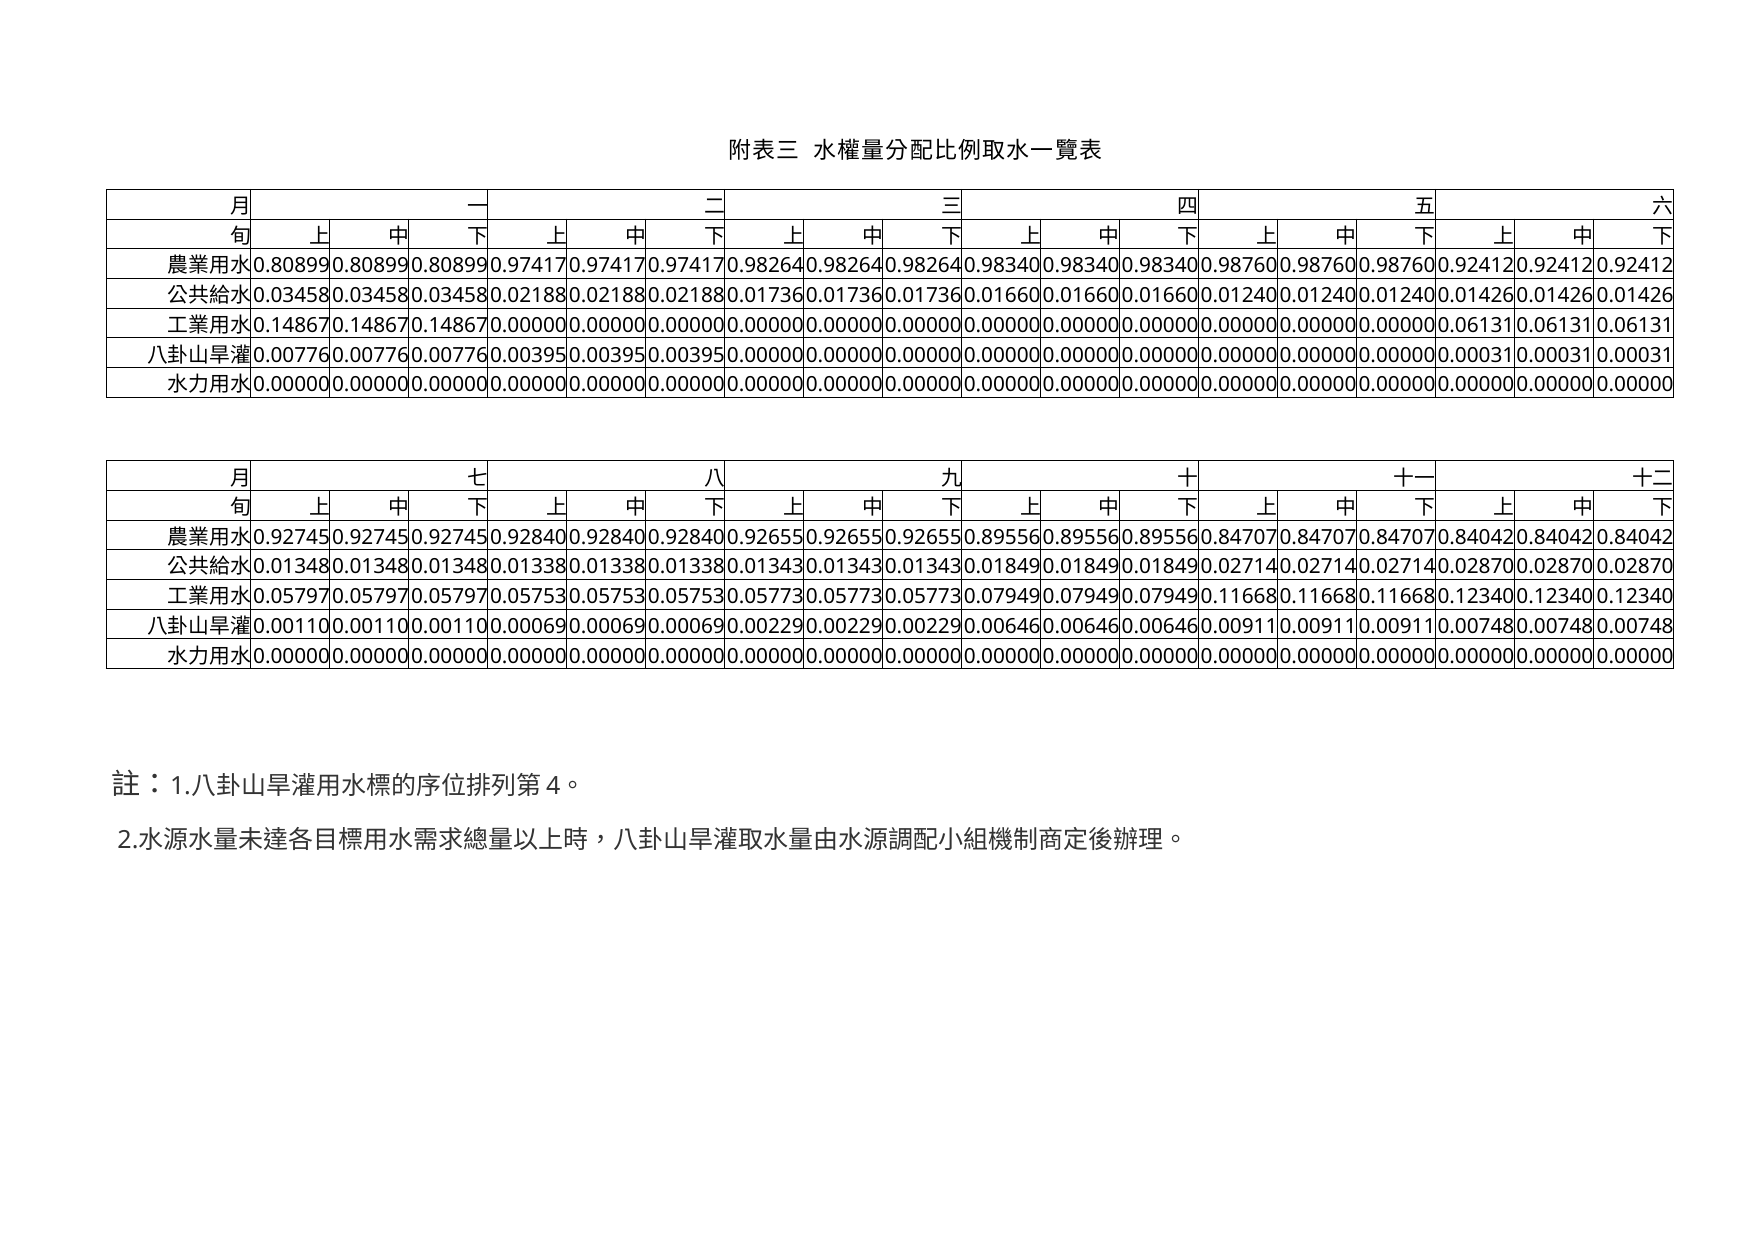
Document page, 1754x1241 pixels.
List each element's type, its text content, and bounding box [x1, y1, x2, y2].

table_cell 下 [1120, 491, 1198, 519]
table_cell 0.98760 [1199, 249, 1277, 278]
table_cell [725, 398, 803, 460]
table_cell [962, 398, 1041, 460]
table_cell 0.84707 [1199, 521, 1277, 549]
table_cell 上 [1436, 491, 1514, 519]
table_cell 下 [1357, 220, 1435, 248]
table_cell 0.00000 [646, 368, 724, 397]
table_cell 中 [1041, 491, 1119, 519]
table_cell [804, 398, 882, 460]
table_cell 0.00000 [883, 309, 961, 337]
table_cell 0.84707 [1278, 521, 1356, 549]
table_cell 0.89556 [1041, 521, 1119, 549]
table_cell 0.00110 [330, 610, 408, 638]
table_cell 0.92412 [1594, 249, 1673, 278]
table_cell 農業用水 [107, 521, 250, 549]
table_cell 0.01240 [1357, 279, 1435, 308]
table_cell 0.98264 [804, 249, 882, 278]
table_cell 中 [567, 220, 645, 248]
table_cell [409, 398, 488, 460]
table_cell 0.00110 [251, 610, 329, 638]
table_cell 0.01736 [725, 279, 803, 308]
table_cell 0.80899 [251, 249, 329, 278]
table_cell 0.00000 [1357, 309, 1435, 337]
table_cell 0.00069 [646, 610, 724, 638]
table_cell 0.00229 [804, 610, 882, 638]
table_cell 0.00000 [804, 368, 882, 397]
table_cell [567, 398, 646, 460]
table_cell 旬 [107, 220, 250, 248]
table_cell [1514, 398, 1593, 460]
table_cell 0.00000 [567, 639, 645, 668]
table_cell 下 [646, 491, 724, 519]
table_cell [106, 398, 251, 460]
table_cell 0.00069 [567, 610, 645, 638]
table_cell 0.02714 [1199, 550, 1277, 579]
table_cell [1199, 398, 1277, 460]
table_cell 下 [1357, 491, 1435, 519]
table_cell 0.00000 [962, 368, 1040, 397]
table_cell 0.01849 [962, 550, 1040, 579]
table_cell 九 [725, 461, 961, 490]
table_cell 0.92412 [1436, 249, 1514, 278]
table_cell 0.92745 [330, 521, 408, 549]
table_cell 0.84042 [1594, 521, 1673, 549]
table_cell 0.00911 [1199, 610, 1277, 638]
table_cell [883, 398, 962, 460]
table_cell 0.98760 [1278, 249, 1356, 278]
table_cell 0.80899 [409, 249, 487, 278]
table_cell 0.00748 [1594, 610, 1673, 638]
table_cell 0.00000 [804, 338, 882, 367]
table_cell 0.05797 [409, 580, 487, 609]
table_cell 0.00646 [962, 610, 1040, 638]
table_cell 農業用水 [107, 249, 250, 278]
table_cell 上 [1199, 491, 1277, 519]
table_cell 上 [488, 220, 566, 248]
table_cell 0.00776 [251, 338, 329, 367]
table_cell 0.00000 [251, 639, 329, 668]
table_cell 八卦山旱灌 [107, 610, 250, 638]
table_cell 0.98340 [1041, 249, 1119, 278]
table_cell 五 [1199, 190, 1435, 218]
table_cell 0.92840 [488, 521, 566, 549]
table_cell [1120, 398, 1198, 460]
table_cell 0.98760 [1357, 249, 1435, 278]
table_cell 0.00000 [1436, 639, 1514, 668]
table_cell 0.05753 [646, 580, 724, 609]
table_cell 0.00395 [567, 338, 645, 367]
table_cell 0.84042 [1436, 521, 1514, 549]
table_cell 中 [567, 491, 645, 519]
table_cell 0.00911 [1357, 610, 1435, 638]
table_cell 七 [251, 461, 487, 490]
table_header 附表三 水權量分配比例取水一覽表 [106, 76, 1673, 189]
table_cell 0.02714 [1278, 550, 1356, 579]
table_cell 0.00000 [725, 639, 803, 668]
table_cell 0.01240 [1278, 279, 1356, 308]
table_cell 0.00748 [1515, 610, 1593, 638]
table_cell 0.00000 [646, 309, 724, 337]
table_cell 0.14867 [409, 309, 487, 337]
table_cell 0.00031 [1594, 338, 1673, 367]
table_cell 0.03458 [409, 279, 487, 308]
table_cell 0.05773 [883, 580, 961, 609]
table_cell 0.01348 [251, 550, 329, 579]
table_cell 0.00069 [488, 610, 566, 638]
table_cell 0.01660 [1041, 279, 1119, 308]
table_cell 0.05773 [804, 580, 882, 609]
table_cell 0.06131 [1515, 309, 1593, 337]
table_cell 0.00000 [1515, 368, 1593, 397]
table_cell 0.01660 [1120, 279, 1198, 308]
table_cell 四 [962, 190, 1198, 218]
table_cell 0.97417 [646, 249, 724, 278]
table_cell [1041, 398, 1119, 460]
table_cell 0.00000 [1594, 639, 1673, 668]
table_cell 0.00000 [1041, 639, 1119, 668]
table_cell 上 [962, 220, 1040, 248]
table_cell 上 [251, 220, 329, 248]
table_cell 0.05773 [725, 580, 803, 609]
table_cell 0.01849 [1041, 550, 1119, 579]
table_cell 0.92655 [725, 521, 803, 549]
table_cell 0.00000 [409, 368, 487, 397]
table_cell 0.02188 [646, 279, 724, 308]
table_cell 0.00229 [883, 610, 961, 638]
table_cell 0.01348 [409, 550, 487, 579]
table_cell 0.00000 [1278, 639, 1356, 668]
table_cell 0.01343 [883, 550, 961, 579]
table_cell 0.92412 [1515, 249, 1593, 278]
table_cell 工業用水 [107, 309, 250, 337]
table_cell 0.00000 [1041, 368, 1119, 397]
table_cell [1278, 398, 1356, 460]
table_cell 0.00000 [1120, 338, 1198, 367]
table_cell 下 [1594, 491, 1673, 519]
table_cell 0.01660 [962, 279, 1040, 308]
table_cell [646, 398, 724, 460]
table_cell 0.84042 [1515, 521, 1593, 549]
table_cell 0.01348 [330, 550, 408, 579]
table_cell 0.92840 [646, 521, 724, 549]
table_cell 中 [1278, 491, 1356, 519]
table_cell 上 [1436, 220, 1514, 248]
table_cell 0.00776 [330, 338, 408, 367]
table_cell 0.01338 [567, 550, 645, 579]
table_cell 0.00000 [1120, 368, 1198, 397]
table_cell 0.00000 [330, 368, 408, 397]
table_cell 0.98264 [883, 249, 961, 278]
table_cell 中 [804, 220, 882, 248]
table_cell 下 [1594, 220, 1673, 248]
table_cell [330, 398, 409, 460]
table_cell 工業用水 [107, 580, 250, 609]
table_cell 0.00000 [251, 368, 329, 397]
table_cell 旬 [107, 491, 250, 519]
table_cell 0.84707 [1357, 521, 1435, 549]
table_cell 0.00000 [962, 309, 1040, 337]
table_cell 八 [488, 461, 724, 490]
table_cell 0.07949 [1041, 580, 1119, 609]
table_cell 0.00000 [567, 309, 645, 337]
table_cell 上 [251, 491, 329, 519]
table_cell 公共給水 [107, 550, 250, 579]
table_cell 0.01343 [804, 550, 882, 579]
table_cell 下 [409, 491, 487, 519]
table_cell 0.00646 [1120, 610, 1198, 638]
table_cell 0.05797 [330, 580, 408, 609]
table_cell 0.00000 [1041, 309, 1119, 337]
table_cell 上 [725, 220, 803, 248]
table_cell 0.00395 [646, 338, 724, 367]
table_cell 0.14867 [330, 309, 408, 337]
table_cell 0.01849 [1120, 550, 1198, 579]
table_cell 0.00000 [409, 639, 487, 668]
table_cell 0.02188 [488, 279, 566, 308]
table_cell 0.00000 [1357, 368, 1435, 397]
table_cell 中 [1278, 220, 1356, 248]
table_cell 0.01736 [804, 279, 882, 308]
table_cell 公共給水 [107, 279, 250, 308]
table_cell 0.00000 [883, 338, 961, 367]
table_cell 0.00000 [1594, 368, 1673, 397]
table_cell 上 [488, 491, 566, 519]
table_cell 下 [646, 220, 724, 248]
table_cell 上 [962, 491, 1040, 519]
table_cell 0.00000 [1199, 368, 1277, 397]
table_cell 下 [883, 491, 961, 519]
table_cell 0.97417 [488, 249, 566, 278]
table_cell 0.00031 [1515, 338, 1593, 367]
table_cell 0.00000 [1199, 639, 1277, 668]
table_cell [488, 398, 567, 460]
table_cell 0.11668 [1357, 580, 1435, 609]
table_cell 0.02870 [1436, 550, 1514, 579]
table_cell 0.02714 [1357, 550, 1435, 579]
table_cell 十一 [1199, 461, 1435, 490]
table_cell 0.92745 [251, 521, 329, 549]
table_cell 月 [107, 461, 250, 490]
table_cell 0.01343 [725, 550, 803, 579]
table_cell 二 [488, 190, 724, 218]
table_cell 0.06131 [1594, 309, 1673, 337]
table_cell 上 [725, 491, 803, 519]
table_cell 0.01736 [883, 279, 961, 308]
table_cell 水力用水 [107, 639, 250, 668]
table_cell 0.01426 [1594, 279, 1673, 308]
table_cell 0.00229 [725, 610, 803, 638]
table_cell 0.12340 [1594, 580, 1673, 609]
table_cell 0.00000 [883, 368, 961, 397]
table_cell 0.00110 [409, 610, 487, 638]
table_cell 0.01426 [1436, 279, 1514, 308]
table_cell 0.98340 [1120, 249, 1198, 278]
table_cell 0.98264 [725, 249, 803, 278]
table_cell 0.00748 [1436, 610, 1514, 638]
table_cell 0.89556 [1120, 521, 1198, 549]
table_cell 0.92655 [804, 521, 882, 549]
table_cell 三 [725, 190, 961, 218]
table_cell 0.00000 [1357, 639, 1435, 668]
table_cell 0.00000 [488, 368, 566, 397]
table_cell 中 [330, 220, 408, 248]
table_cell 0.05753 [488, 580, 566, 609]
table_cell 0.00000 [962, 338, 1040, 367]
table_cell 水力用水 [107, 368, 250, 397]
table_cell 0.05753 [567, 580, 645, 609]
table_cell 月 [107, 190, 250, 218]
table_cell 八卦山旱灌 [107, 338, 250, 367]
table_cell 下 [883, 220, 961, 248]
table_cell 0.05797 [251, 580, 329, 609]
table_cell 0.12340 [1515, 580, 1593, 609]
table_cell 0.03458 [330, 279, 408, 308]
table_cell 0.00000 [804, 309, 882, 337]
table_cell 0.00000 [1278, 368, 1356, 397]
table_cell 0.00000 [1357, 338, 1435, 367]
table_cell 0.89556 [962, 521, 1040, 549]
table_cell 0.03458 [251, 279, 329, 308]
table_cell 0.00000 [330, 639, 408, 668]
table_cell 0.97417 [567, 249, 645, 278]
table_cell 0.00000 [883, 639, 961, 668]
table_cell [1435, 398, 1514, 460]
table_cell 一 [251, 190, 487, 218]
table_cell 0.92840 [567, 521, 645, 549]
table_cell 0.02188 [567, 279, 645, 308]
table_cell 0.07949 [1120, 580, 1198, 609]
table_cell 0.01240 [1199, 279, 1277, 308]
table_cell 0.00395 [488, 338, 566, 367]
table_cell 0.92745 [409, 521, 487, 549]
table_cell 0.02870 [1515, 550, 1593, 579]
table_cell 0.00000 [962, 639, 1040, 668]
table_cell 0.01338 [488, 550, 566, 579]
table_cell 0.92655 [883, 521, 961, 549]
table_cell 十 [962, 461, 1198, 490]
table_cell 0.00031 [1436, 338, 1514, 367]
table_cell 中 [1515, 491, 1593, 519]
table_cell 十二 [1436, 461, 1673, 490]
table_cell 六 [1436, 190, 1673, 218]
table_cell 0.00000 [725, 338, 803, 367]
table_cell 中 [330, 491, 408, 519]
table_cell 0.80899 [330, 249, 408, 278]
table_cell 0.00000 [567, 368, 645, 397]
table_cell 中 [1515, 220, 1593, 248]
table_cell 0.00000 [725, 309, 803, 337]
table_cell 0.00000 [1436, 368, 1514, 397]
table_cell 0.07949 [962, 580, 1040, 609]
table_cell 0.06131 [1436, 309, 1514, 337]
table_cell 0.02870 [1594, 550, 1673, 579]
text 註：1.八卦山旱灌用水標的序位排列第4。 [111, 744, 1695, 819]
table_cell 中 [1041, 220, 1119, 248]
table_cell 0.00000 [1041, 338, 1119, 367]
table_cell 0.01426 [1515, 279, 1593, 308]
table_cell 中 [804, 491, 882, 519]
table_cell 0.00000 [1120, 309, 1198, 337]
table_cell 0.14867 [251, 309, 329, 337]
table_cell 0.00000 [725, 368, 803, 397]
table_cell 0.00000 [1120, 639, 1198, 668]
table_cell 0.12340 [1436, 580, 1514, 609]
table_cell 0.00000 [1278, 338, 1356, 367]
table_cell 0.00776 [409, 338, 487, 367]
table_cell 0.11668 [1199, 580, 1277, 609]
table_cell 0.00911 [1278, 610, 1356, 638]
table_cell 0.00000 [1199, 309, 1277, 337]
text 2.水源水量未達各目標用水需求總量以上時，八卦山旱灌取水量由水源調配小組機制商定後辦理。 [59, 819, 1695, 857]
table_cell 0.98340 [962, 249, 1040, 278]
table_cell 0.00000 [488, 309, 566, 337]
table_cell [1356, 398, 1435, 460]
table_cell 0.00000 [488, 639, 566, 668]
table_cell [251, 398, 330, 460]
table_cell 下 [409, 220, 487, 248]
table_cell 0.00000 [804, 639, 882, 668]
table_cell 0.00646 [1041, 610, 1119, 638]
table_cell 0.00000 [646, 639, 724, 668]
table_cell 下 [1120, 220, 1198, 248]
table_cell 0.00000 [1278, 309, 1356, 337]
table_cell 0.00000 [1515, 639, 1593, 668]
table_cell [1593, 398, 1673, 460]
table_cell 0.11668 [1278, 580, 1356, 609]
table_cell 0.00000 [1199, 338, 1277, 367]
table_cell 上 [1199, 220, 1277, 248]
table_cell 0.01338 [646, 550, 724, 579]
